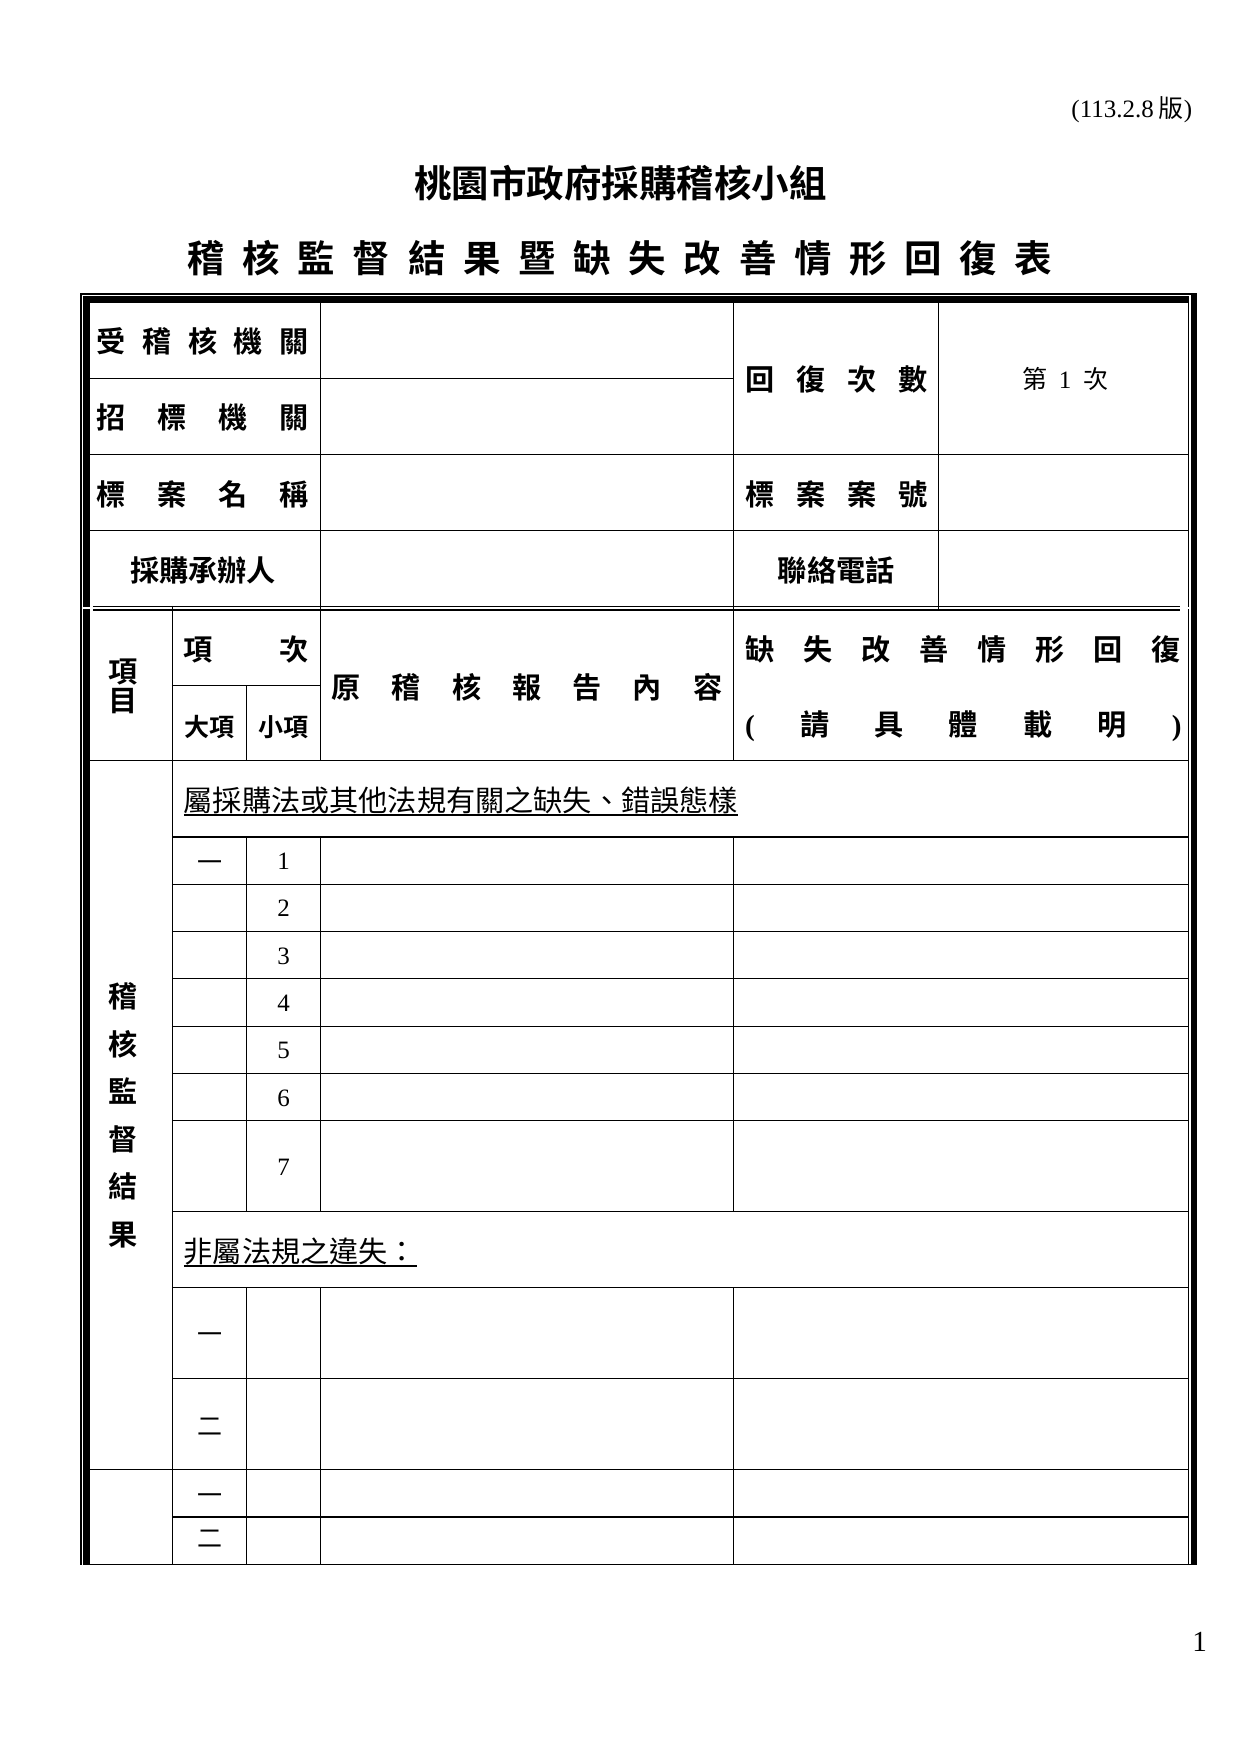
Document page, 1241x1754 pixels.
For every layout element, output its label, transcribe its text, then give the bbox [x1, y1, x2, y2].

table_cell [173, 932, 246, 978]
table_cell 稽核監督結果 [90, 761, 172, 1469]
table_cell 小項 [247, 686, 320, 760]
table_header 受稽核機關 [90, 303, 320, 378]
table_cell 大項 [173, 686, 246, 760]
table_cell [734, 979, 1188, 1026]
table_cell [321, 1121, 733, 1211]
table_cell 原稽核報告內容 [321, 611, 733, 760]
table_header 回復次數 [734, 303, 938, 454]
table_cell [734, 1470, 1188, 1516]
table_cell [321, 1074, 733, 1120]
text 稽核監督結果暨缺失改善情形回復表 [187, 218, 1053, 293]
table_cell [247, 1470, 320, 1516]
table_cell 採購承辦人 [90, 531, 320, 606]
table_cell 一 [173, 838, 246, 884]
table_cell [173, 1027, 246, 1073]
table_cell 標案名稱 [90, 455, 320, 530]
table_cell 招標機關 [90, 379, 320, 454]
table_cell [247, 1379, 320, 1469]
table_cell [734, 1121, 1188, 1211]
table_cell 非屬法規之違失： [173, 1212, 1188, 1287]
table_cell [247, 1288, 320, 1378]
table_cell 標案案號 [734, 455, 938, 530]
table_cell 二 [173, 1379, 246, 1469]
table_cell [734, 1074, 1188, 1120]
table_cell 一 [173, 1470, 246, 1516]
table_cell 聯絡電話 [734, 531, 938, 606]
table_cell [173, 1121, 246, 1211]
table_cell [939, 455, 1188, 530]
table_cell [321, 1027, 733, 1073]
text 桃園市政府採購稽核小組 [187, 143, 1053, 218]
table_cell [734, 1518, 1188, 1564]
table_cell [321, 379, 733, 454]
table_cell [247, 1518, 320, 1564]
table_cell 7 [247, 1121, 320, 1211]
table_cell [321, 1470, 733, 1516]
table_cell [734, 1027, 1188, 1073]
table_cell 注意事項 建議及 [90, 1470, 172, 1564]
table_cell [173, 885, 246, 931]
table_cell 1 [247, 838, 320, 884]
table_cell [321, 838, 733, 884]
table_cell [173, 979, 246, 1026]
table_cell 項目 [85, 606, 172, 760]
table_cell [321, 531, 733, 606]
table_cell [734, 932, 1188, 978]
table_cell 6 [247, 1074, 320, 1120]
table_cell [321, 932, 733, 978]
table_cell 一 [173, 1288, 246, 1378]
table_cell [321, 1379, 733, 1469]
table_cell [321, 979, 733, 1026]
table_cell [734, 1288, 1188, 1378]
table_header 第 1 次 [939, 303, 1188, 454]
table_cell [734, 838, 1188, 884]
table_cell [173, 1074, 246, 1120]
table_cell 項次 [173, 611, 320, 685]
table_cell 5 [247, 1027, 320, 1073]
table_cell 2 [247, 885, 320, 931]
table_cell 屬採購法或其他法規有關之缺失、錯誤態樣 [173, 761, 1188, 836]
table_cell [734, 1379, 1188, 1469]
table_cell [321, 885, 733, 931]
table_cell 3 [247, 932, 320, 978]
table_cell 4 [247, 979, 320, 1026]
table_cell [321, 455, 733, 530]
table_header [321, 303, 733, 378]
table_cell 二 [173, 1518, 246, 1564]
table_cell [321, 1518, 733, 1564]
table_cell [321, 1288, 733, 1378]
table_cell 缺失改善情形回復 (請具體載明) [734, 606, 1191, 760]
table_cell [734, 885, 1188, 931]
table_cell [939, 531, 1188, 606]
